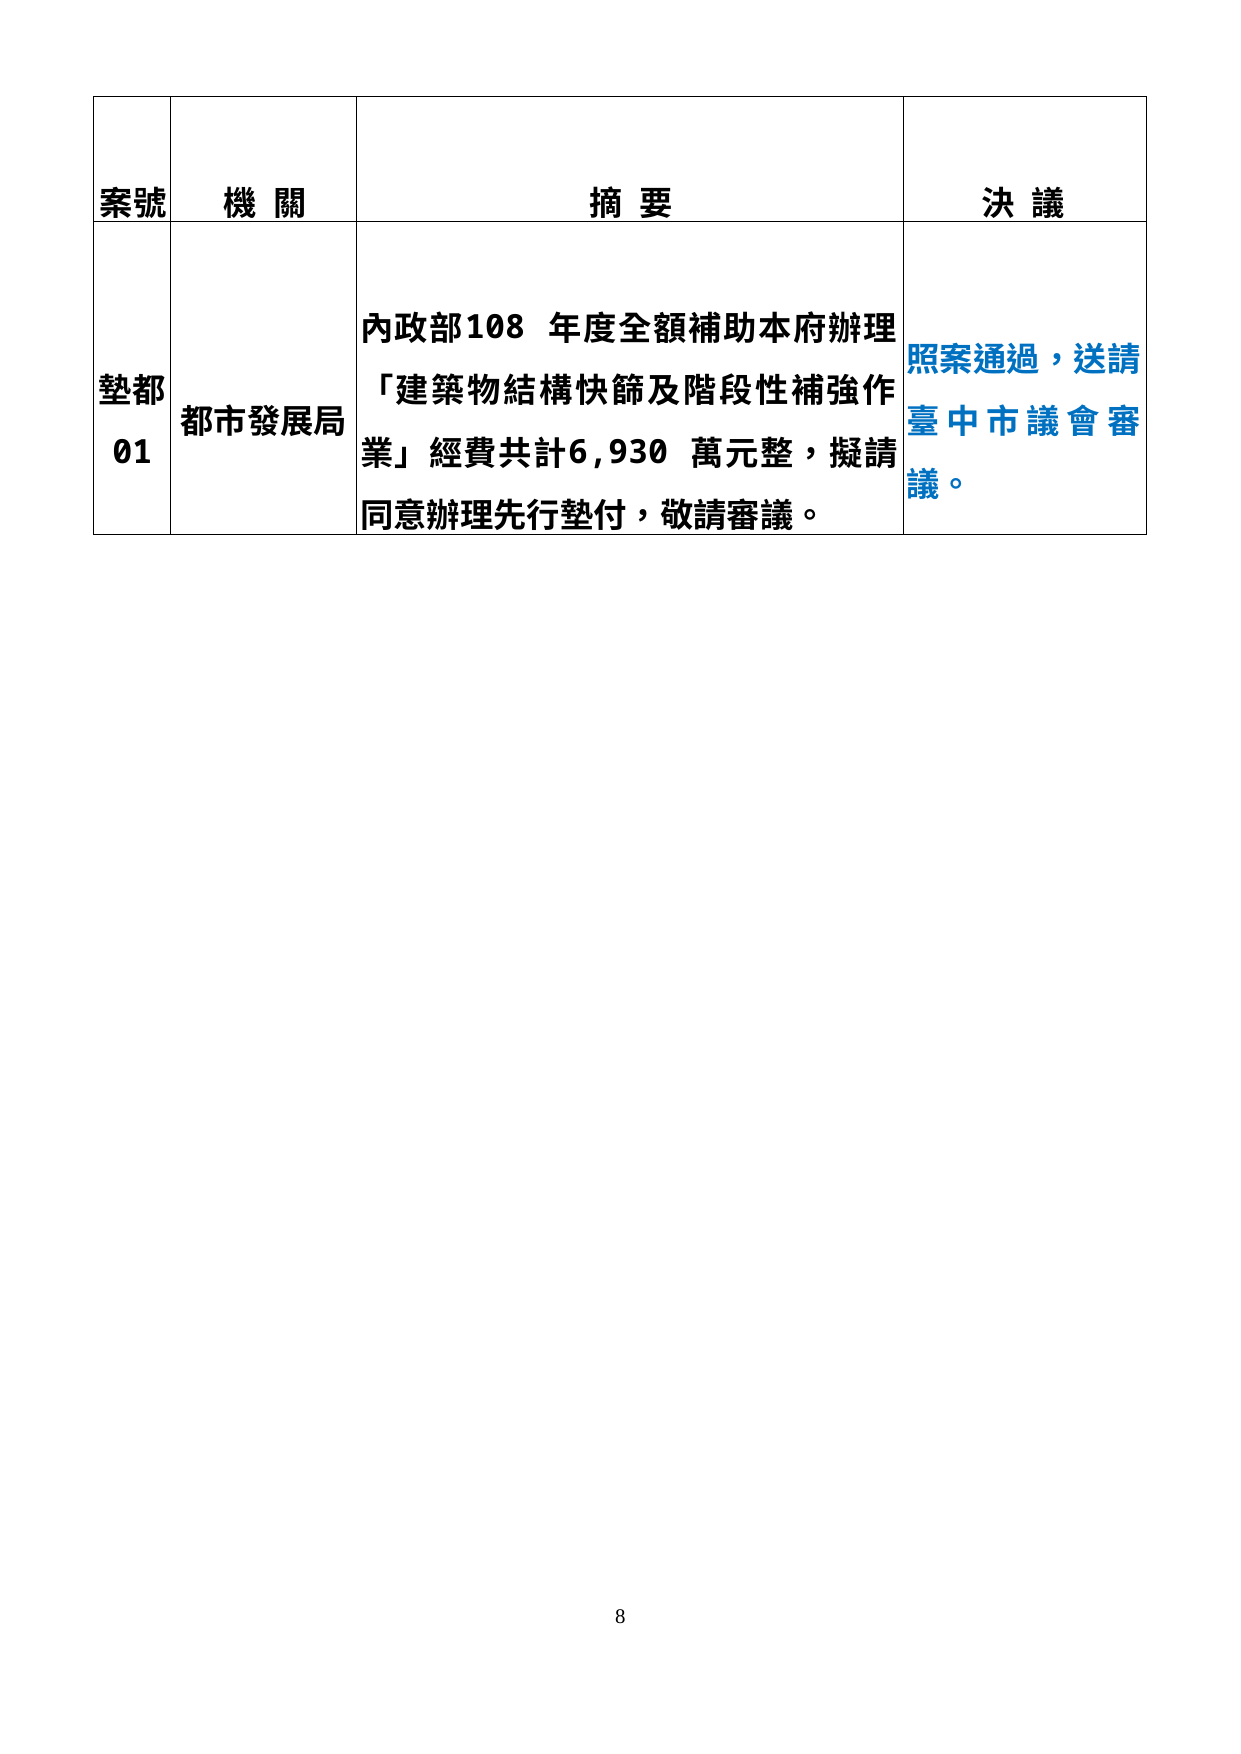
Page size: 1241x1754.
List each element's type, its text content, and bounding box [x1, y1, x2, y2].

table_cell 內政部108 年度全額補助本府辦理「建築物結構快篩及階段性補強作業」經費共計6,930 萬元整，擬請同意辦理先行墊付，敬請審議。 [357, 222, 903, 534]
table_header 決 議 [904, 97, 1146, 221]
table_cell 照案通過，送請臺中市議會審議。 [904, 222, 1146, 534]
table_header 摘 要 [357, 97, 903, 221]
table_cell 都市發展局 [171, 222, 356, 534]
table_header 機 關 [171, 97, 356, 221]
table_cell 墊都01 [94, 222, 170, 534]
table_header 案號 [94, 97, 170, 221]
